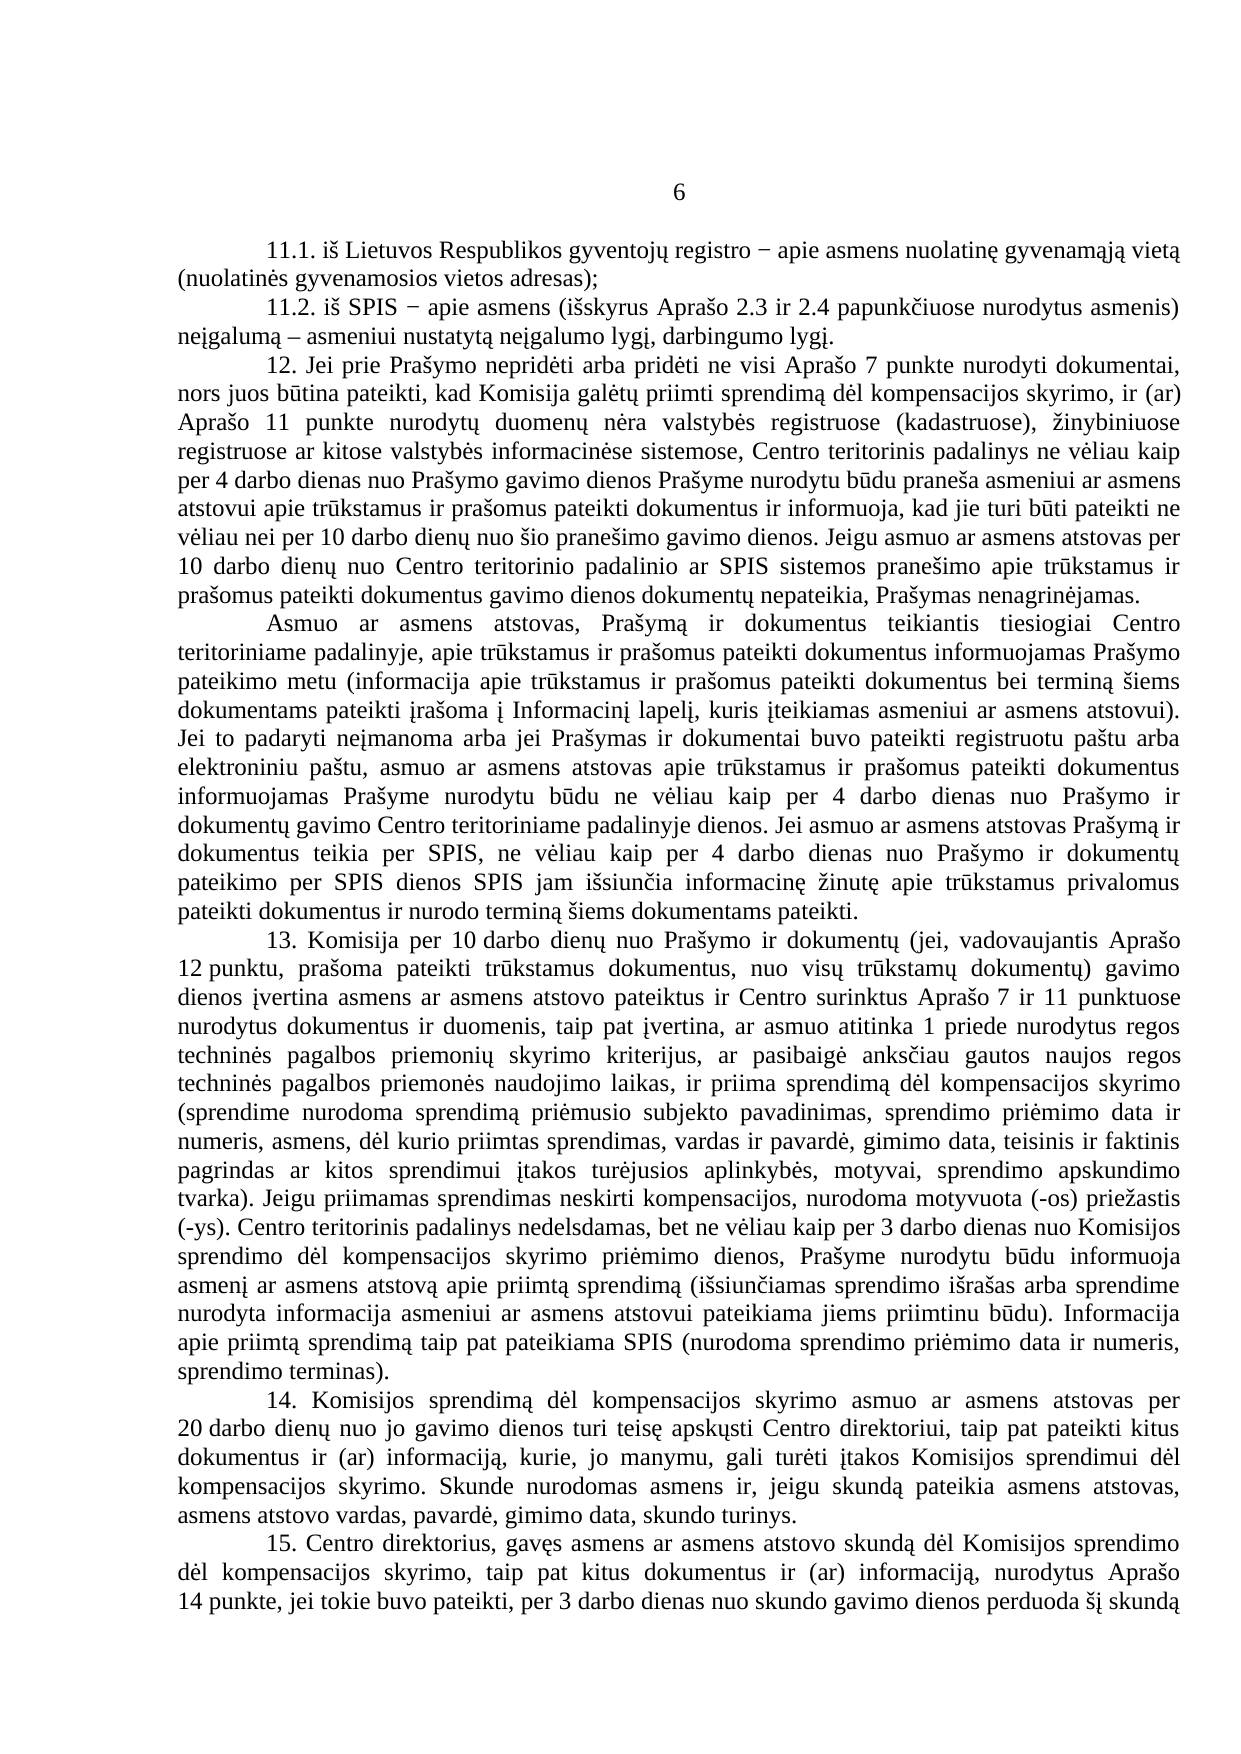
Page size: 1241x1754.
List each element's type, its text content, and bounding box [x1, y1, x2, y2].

text Asmuo ar asmens atstovas, Prašymą ir dokumentus teikiantis tiesiogiai Centro teritoriniame padalinyje, apie trūkstamus ir prašomus pateikti dokumentus informuojamas Prašymo pateikimo metu (informacija apie trūkstamus ir prašomus pateikti dokumentus bei terminą šiems dokumentams pateikti įrašoma į Informacinį lapelį, kuris įteikiamas asmeniui ar asmens atstovui). Jei to padaryti neįmanoma arba jei Prašymas ir dokumentai buvo pateikti registruotu paštu arba elektroniniu paštu, asmuo ar asmens atstovas apie trūkstamus ir prašomus pateikti dokumentus informuojamas Prašyme nurodytu būdu ne vėliau kaip per 4 darbo dienas nuo Prašymo ir dokumentų gavimo Centro teritoriniame padalinyje dienos. Jei asmuo ar asmens atstovas Prašymą ir dokumentus teikia per SPIS, ne vėliau kaip per 4 darbo dienas nuo Prašymo ir dokumentų pateikimo per SPIS dienos SPIS jam išsiunčia informacinę žinutę apie trūkstamus privalomus pateikti dokumentus ir nurodo terminą šiems dokumentams pateikti. [177, 608, 1181, 925]
text 15. Centro direktorius, gavęs asmens ar asmens atstovo skundą dėl Komisijos sprendimo dėl kompensacijos skyrimo, taip pat kitus dokumentus ir (ar) informaciją, nurodytus Aprašo 14 punkte, jei tokie buvo pateikti, per 3 darbo dienas nuo skundo gavimo dienos perduoda šį skundą [177, 1528, 1181, 1615]
text 12. Jei prie Prašymo nepridėti arba pridėti ne visi Aprašo 7 punkte nurodyti dokumentai, nors juos būtina pateikti, kad Komisija galėtų priimti sprendimą dėl kompensacijos skyrimo, ir (ar) Aprašo 11 punkte nurodytų duomenų nėra valstybės registruose (kadastruose), žinybiniuose registruose ar kitose valstybės informacinėse sistemose, Centro teritorinis padalinys ne vėliau kaip per 4 darbo dienas nuo Prašymo gavimo dienos Prašyme nurodytu būdu praneša asmeniui ar asmens atstovui apie trūkstamus ir prašomus pateikti dokumentus ir informuoja, kad jie turi būti pateikti ne vėliau nei per 10 darbo dienų nuo šio pranešimo gavimo dienos. Jeigu asmuo ar asmens atstovas per 10 darbo dienų nuo Centro teritorinio padalinio ar SPIS sistemos pranešimo apie trūkstamus ir prašomus pateikti dokumentus gavimo dienos dokumentų nepateikia, Prašymas nenagrinėjamas. [177, 350, 1181, 608]
text 11.2. iš SPIS − apie asmens (išskyrus Aprašo 2.3 ir 2.4 papunkčiuose nurodytus asmenis) neįgalumą – asmeniui nustatytą neįgalumo lygį, darbingumo lygį. [177, 292, 1181, 350]
text 11.1. iš Lietuvos Respublikos gyventojų registro − apie asmens nuolatinę gyvenamąją vietą (nuolatinės gyvenamosios vietos adresas); [177, 235, 1181, 292]
text 14. Komisijos sprendimą dėl kompensacijos skyrimo asmuo ar asmens atstovas per 20 darbo dienų nuo jo gavimo dienos turi teisę apskųsti Centro direktoriui, taip pat pateikti kitus dokumentus ir (ar) informaciją, kurie, jo manymu, gali turėti įtakos Komisijos sprendimui dėl kompensacijos skyrimo. Skunde nurodomas asmens ir, jeigu skundą pateikia asmens atstovas, asmens atstovo vardas, pavardė, gimimo data, skundo turinys. [177, 1385, 1181, 1528]
text 13. Komisija per 10 darbo dienų nuo Prašymo ir dokumentų (jei, vadovaujantis Aprašo 12 punktu, prašoma pateikti trūkstamus dokumentus, nuo visų trūkstamų dokumentų) gavimo dienos įvertina asmens ar asmens atstovo pateiktus ir Centro surinktus Aprašo 7 ir 11 punktuose nurodytus dokumentus ir duomenis, taip pat įvertina, ar asmuo atitinka 1 priede nurodytus regos techninės pagalbos priemonių skyrimo kriterijus, ar pasibaigė anksčiau gautos naujos regos techninės pagalbos priemonės naudojimo laikas, ir priima sprendimą dėl kompensacijos skyrimo (sprendime nurodoma sprendimą priėmusio subjekto pavadinimas, sprendimo priėmimo data ir numeris, asmens, dėl kurio priimtas sprendimas, vardas ir pavardė, gimimo data, teisinis ir faktinis pagrindas ar kitos sprendimui įtakos turėjusios aplinkybės, motyvai, sprendimo apskundimo tvarka). Jeigu priimamas sprendimas neskirti kompensacijos, nurodoma motyvuota (-os) priežastis (-ys). Centro teritorinis padalinys nedelsdamas, bet ne vėliau kaip per 3 darbo dienas nuo Komisijos sprendimo dėl kompensacijos skyrimo priėmimo dienos, Prašyme nurodytu būdu informuoja asmenį ar asmens atstovą apie priimtą sprendimą (išsiunčiamas sprendimo išrašas arba sprendime nurodyta informacija asmeniui ar asmens atstovui pateikiama jiems priimtinu būdu). Informacija apie priimtą sprendimą taip pat pateikiama SPIS (nurodoma sprendimo priėmimo data ir numeris, sprendimo terminas). [177, 925, 1181, 1385]
